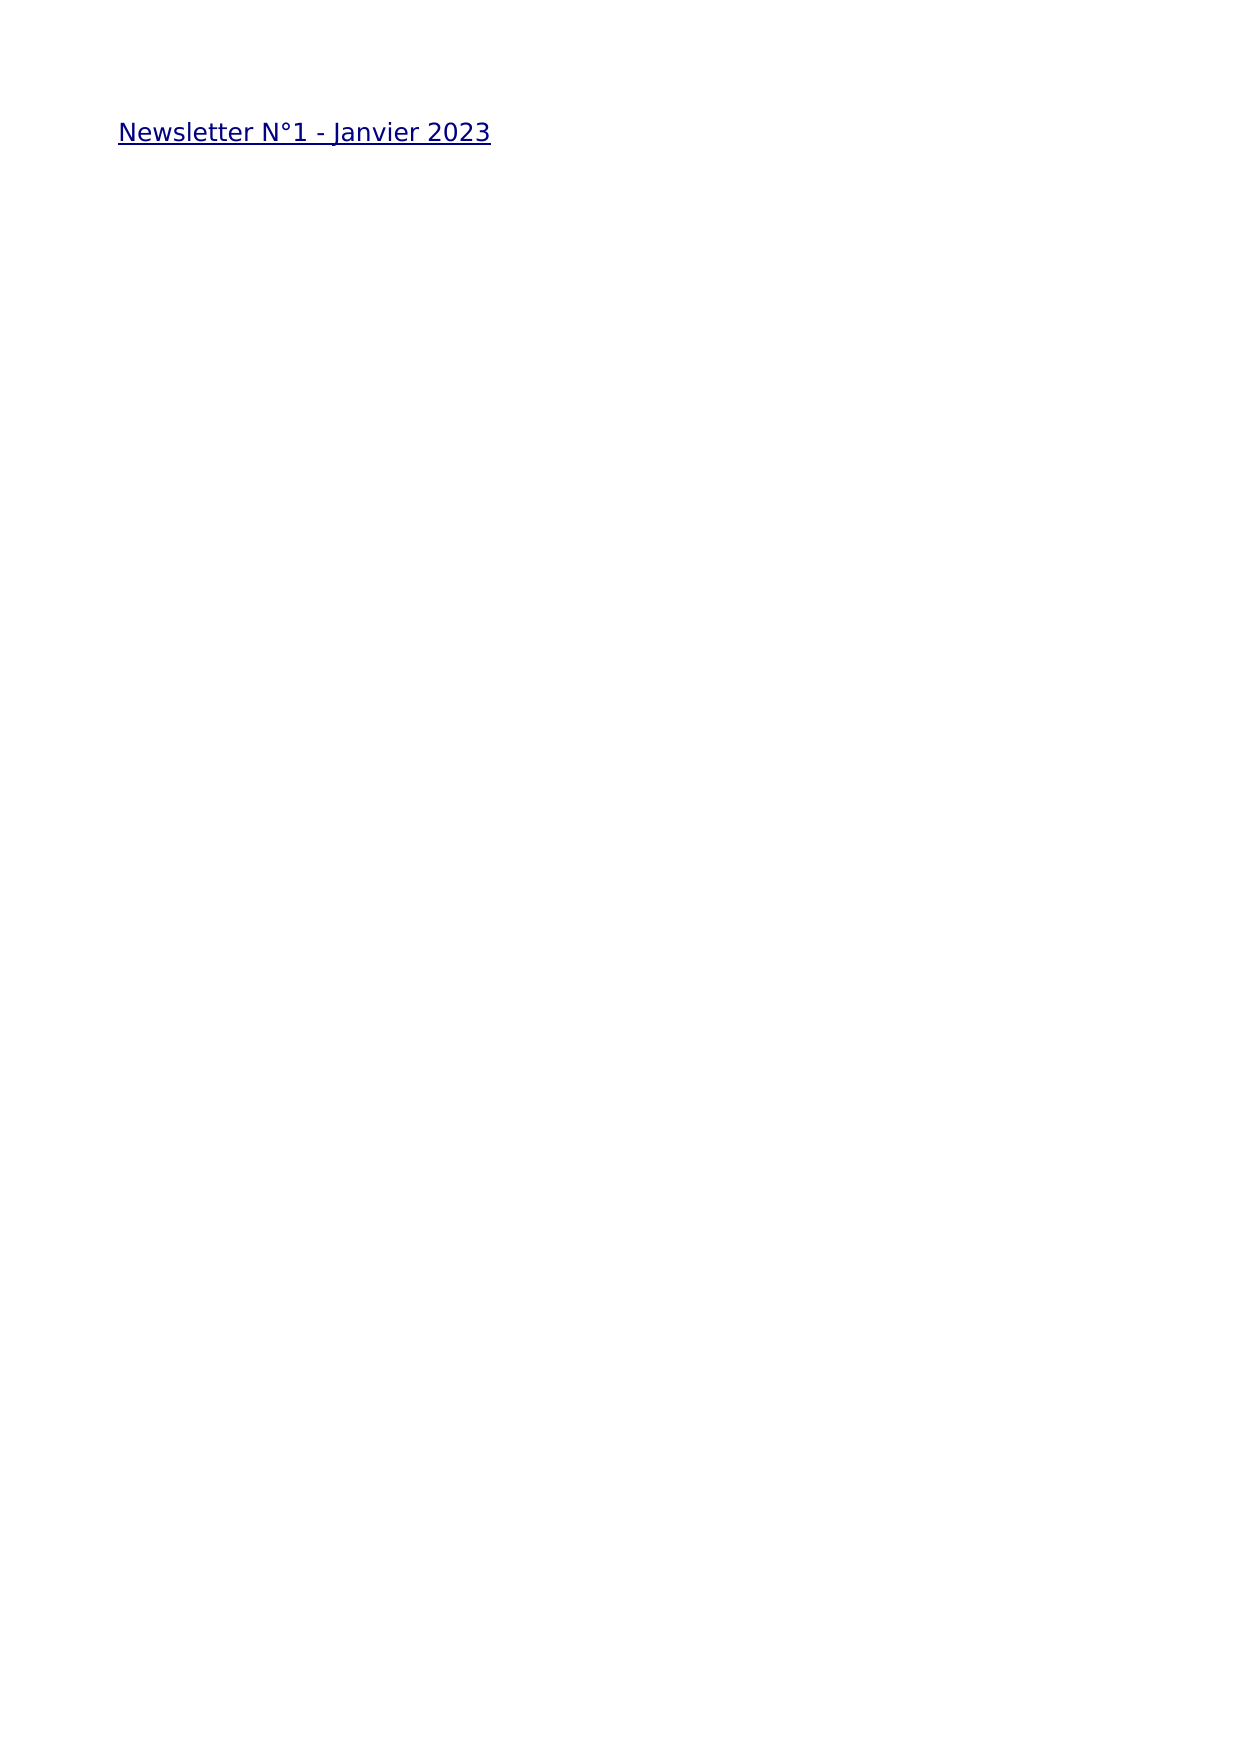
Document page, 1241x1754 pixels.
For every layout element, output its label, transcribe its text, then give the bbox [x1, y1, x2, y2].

text Newsletter N°1 - Janvier 2023 [118, 118, 1122, 147]
